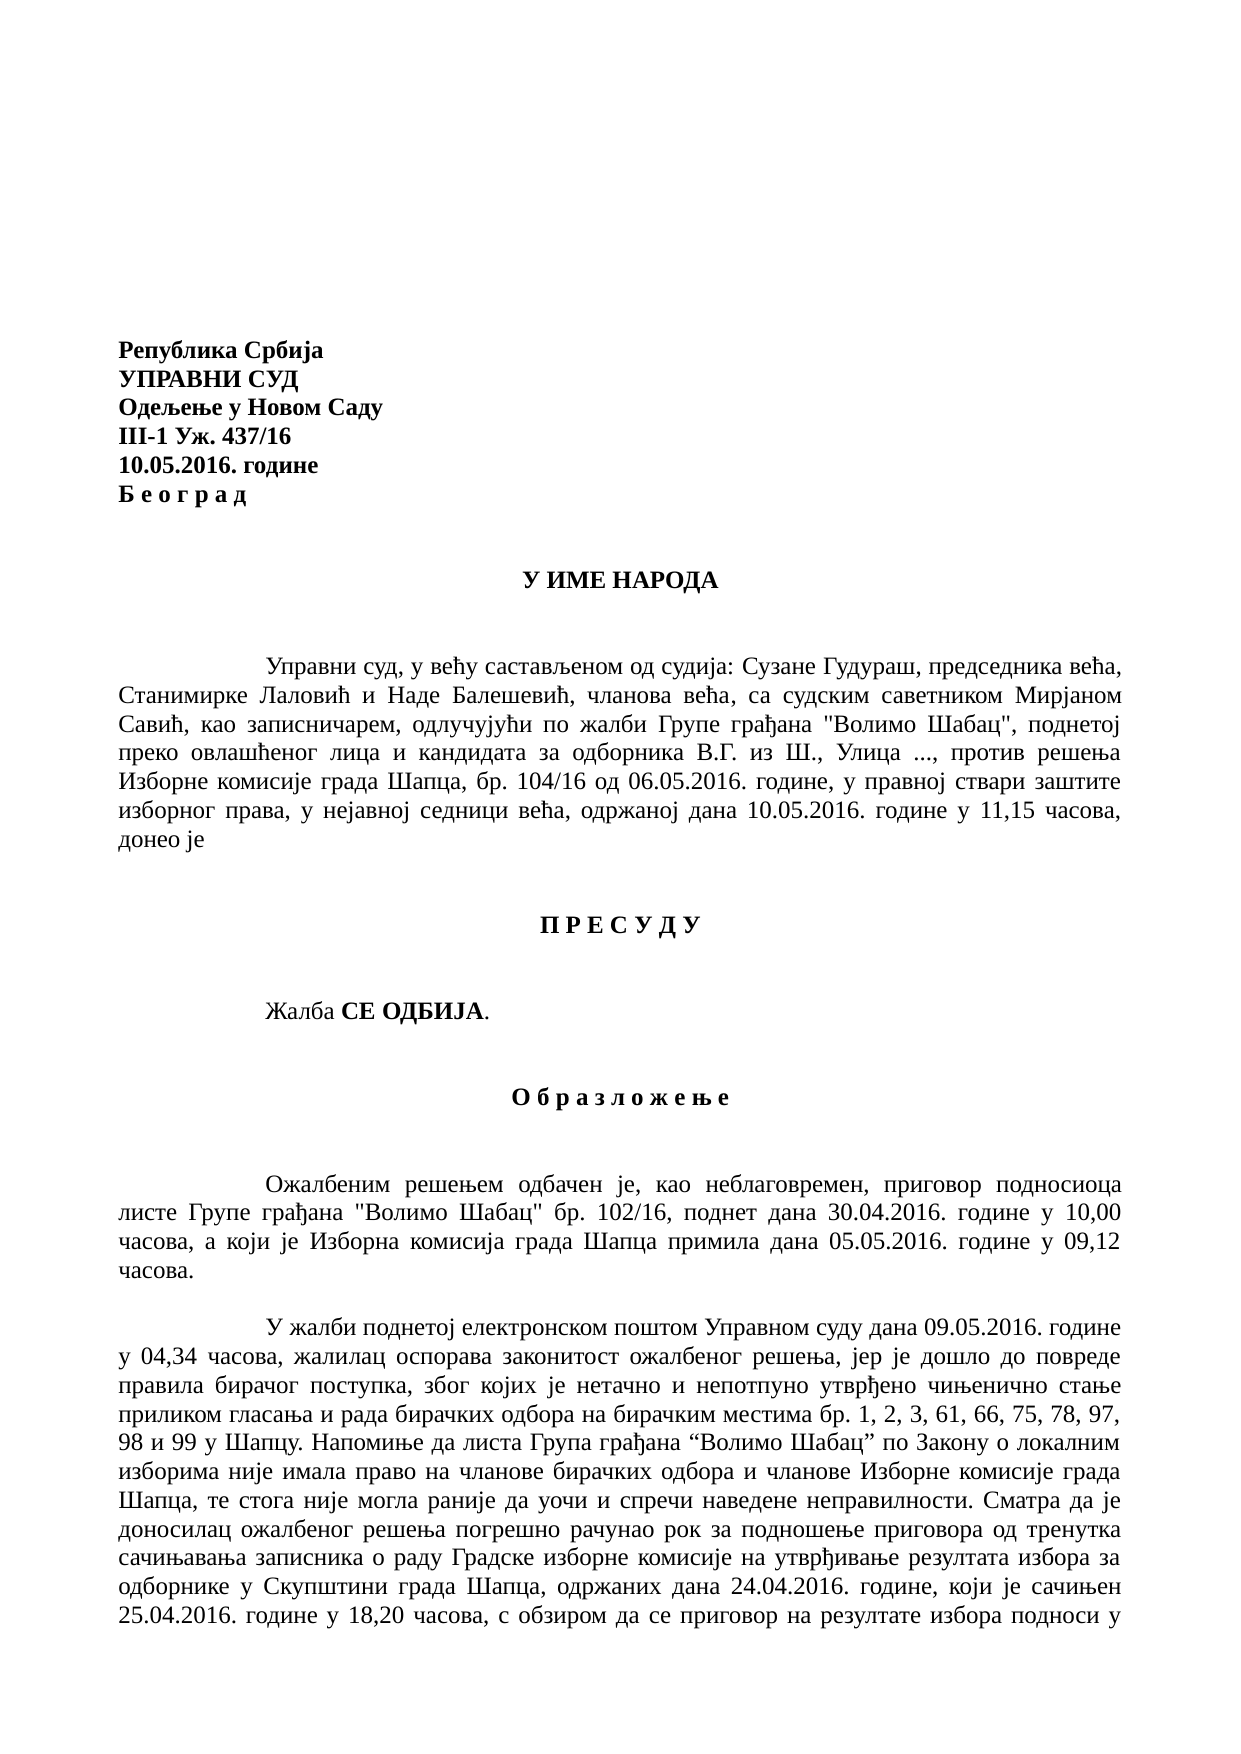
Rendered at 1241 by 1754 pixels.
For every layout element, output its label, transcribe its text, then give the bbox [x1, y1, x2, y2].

text У ИМЕ НАРОДА [118, 565, 1122, 594]
text III-1 Уж. 437/16 [118, 421, 1122, 450]
text Жалба СЕ ОДБИЈА. [118, 996, 1122, 1025]
text Управни суд, у већу састављеном од судија: Сузане Гудураш, председника већа, Станимирке Лаловић и Наде Балешевић, чланова већа, са судским саветником Мирјаном Савић, као записничарем, одлучујући по жалби Групе грађана "Волимо Шабац", поднетој преко овлашћеног лица и кандидата за одборника В.Г. из Ш., Улица ..., против решења Изборне комисије града Шапца, бр. 104/16 од 06.05.2016. године, у правној ствари заштите изборног права, у нејавној седници већа, одржаној дана 10.05.2016. године у 11,15 часова, донео је [118, 651, 1122, 852]
text Ожалбеним решењем одбачен је, као неблаговремен, приговор подносиоца листе Групе грађана "Волимо Шабац" бр. 102/16, поднет дана 30.04.2016. године у 10,00 часова, а који је Изборна комисија града Шапца примила дана 05.05.2016. године у 09,12 часова. [118, 1169, 1122, 1284]
text О б р а з л о ж е њ е [118, 1082, 1122, 1111]
text 10.05.2016. године [118, 450, 1122, 479]
text У жалби поднетој електронском поштом Управном суду дана 09.05.2016. године у 04,34 часова, жалилац оспорава законитост ожалбеног решења, јер је дошло до повреде правила бирачог поступка, због којих је нетачно и непотпуно утврђено чињенично стање приликом гласања и рада бирачких одбора на бирачким местима бр. 1, 2, 3, 61, 66, 75, 78, 97, 98 и 99 у Шапцу. Напомиње да листа Група грађана “Волимо Шабац” по Закону о локалним изборима није имала право на чланове бирачких одбора и чланове Изборне комисије града Шапца, те стога није могла раније да уочи и спречи наведене неправилности. Сматра да је доносилац ожалбеног решења погрешно рачунао рок за подношење приговора од тренутка сачињавања записника о раду Градске изборне комисије на утврђивање резултата избора за одборнике у Скупштини града Шапца, одржаних дана 24.04.2016. године, који је сачињен 25.04.2016. године у 18,20 часова, с обзиром да се приговор на резултате избора подноси у [118, 1312, 1122, 1629]
text Одељење у Новом Саду [118, 392, 1122, 421]
text Б е о г р а д [118, 479, 1122, 507]
text Република Србија [118, 335, 1122, 364]
text УПРАВНИ СУД [118, 364, 1122, 392]
text П Р Е С У Д У [118, 910, 1122, 939]
